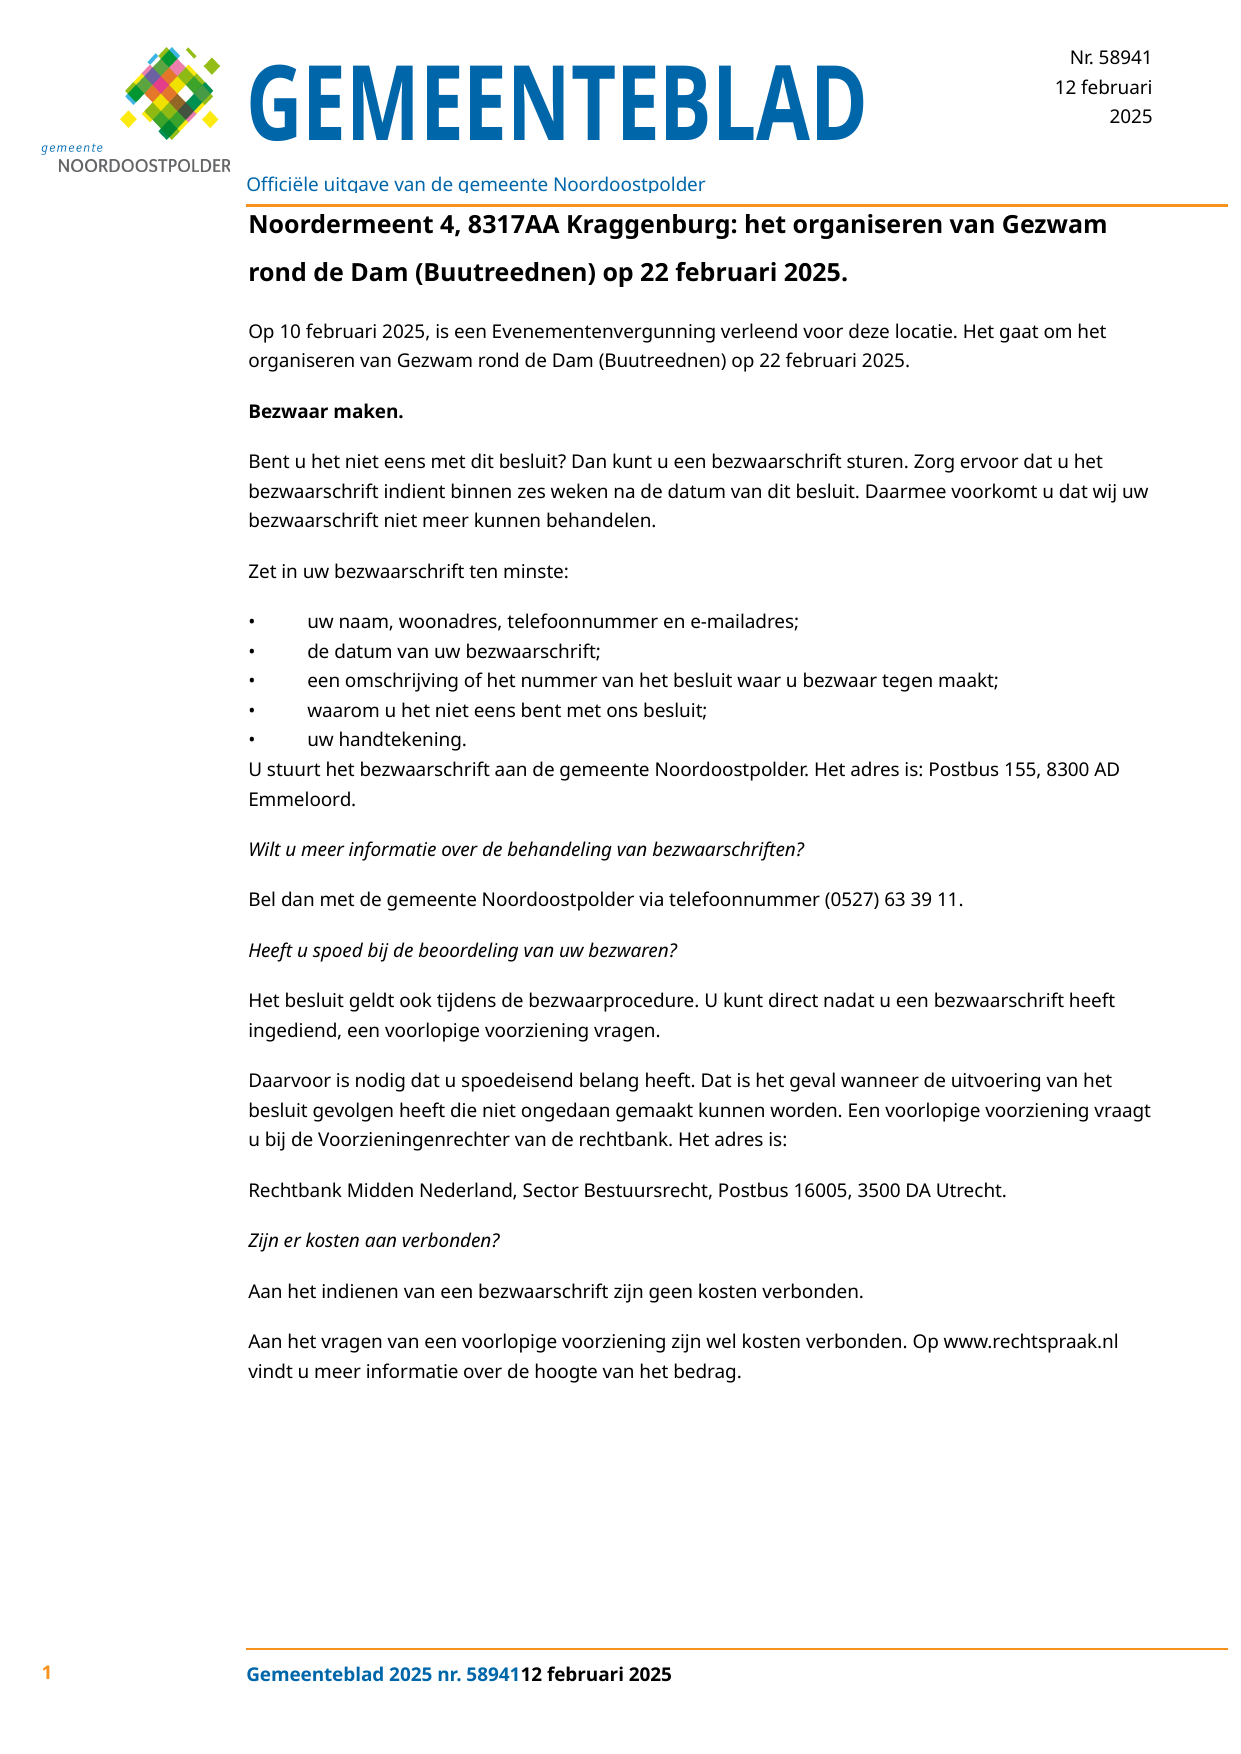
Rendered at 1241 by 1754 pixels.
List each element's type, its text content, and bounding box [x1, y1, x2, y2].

text Bent u het niet eens met dit besluit? Dan kunt u een bezwaarschrift sturen. Zorg ervoor dat u het bezwaarschrift indient binnen zes weken na de datum van dit besluit. Daarmee voorkomt u dat wij uw bezwaarschrift niet meer kunnen behandelen. [248, 448, 1152, 533]
text Rechtbank Midden Nederland, Sector Bestuursrecht, Postbus 16005, 3500 DA Utrecht. [248, 1177, 1152, 1203]
list waarom u het niet eens bent met ons besluit; [248, 697, 1152, 723]
text Zijn er kosten aan verbonden? [248, 1227, 1152, 1253]
text Heeft u spoed bij de beoordeling van uw bezwaren? [248, 937, 1152, 963]
text Noordermeent 4, 8317AA Kraggenburg: het organiseren van Gezwam rond de Dam (Buutreednen) op 22 februari 2025. [248, 207, 1152, 288]
text Bel dan met de gemeente Noordoostpolder via telefoonnummer (0527) 63 39 11. [248, 887, 1152, 912]
picture [41, 47, 231, 172]
text Het besluit geldt ook tijdens de bezwaarprocedure. U kunt direct nadat u een bezwaarschrift heeft ingediend, een voorlopige voorziening vragen. [248, 987, 1152, 1043]
text Op 10 februari 2025, is een Evenementenvergunning verleend voor deze locatie. Het gaat om het organiseren van Gezwam rond de Dam (Buutreednen) op 22 februari 2025. [248, 318, 1152, 373]
text U stuurt het bezwaarschrift aan de gemeente Noordoostpolder. Het adres is: Postbus 155, 8300 AD Emmeloord. [248, 756, 1152, 812]
text Zet in uw bezwaarschrift ten minste: [248, 558, 1152, 584]
list een omschrijving of het nummer van het besluit waar u bezwaar tegen maakt; [248, 667, 1152, 693]
list de datum van uw bezwaarschrift; [248, 638, 1152, 664]
text Wilt u meer informatie over de behandeling van bezwaarschriften? [248, 836, 1152, 862]
text Bezwaar maken. [248, 398, 1152, 424]
text Daarvoor is nodig dat u spoedeisend belang heeft. Dat is het geval wanneer de uitvoering van het besluit gevolgen heeft die niet ongedaan gemaakt kunnen worden. Een voorlopige voorziening vraagt u bij de Voorzieningenrechter van de rechtbank. Het adres is: [248, 1067, 1152, 1152]
text Aan het vragen van een voorlopige voorziening zijn wel kosten verbonden. Op www.rechtspraak.nl vindt u meer informatie over de hoogte van het bedrag. [248, 1328, 1152, 1384]
list uw naam, woonadres, telefoonnummer en e-mailadres; [248, 608, 1152, 634]
text Aan het indienen van een bezwaarschrift zijn geen kosten verbonden. [248, 1278, 1152, 1304]
list uw handtekening. [248, 727, 1152, 752]
